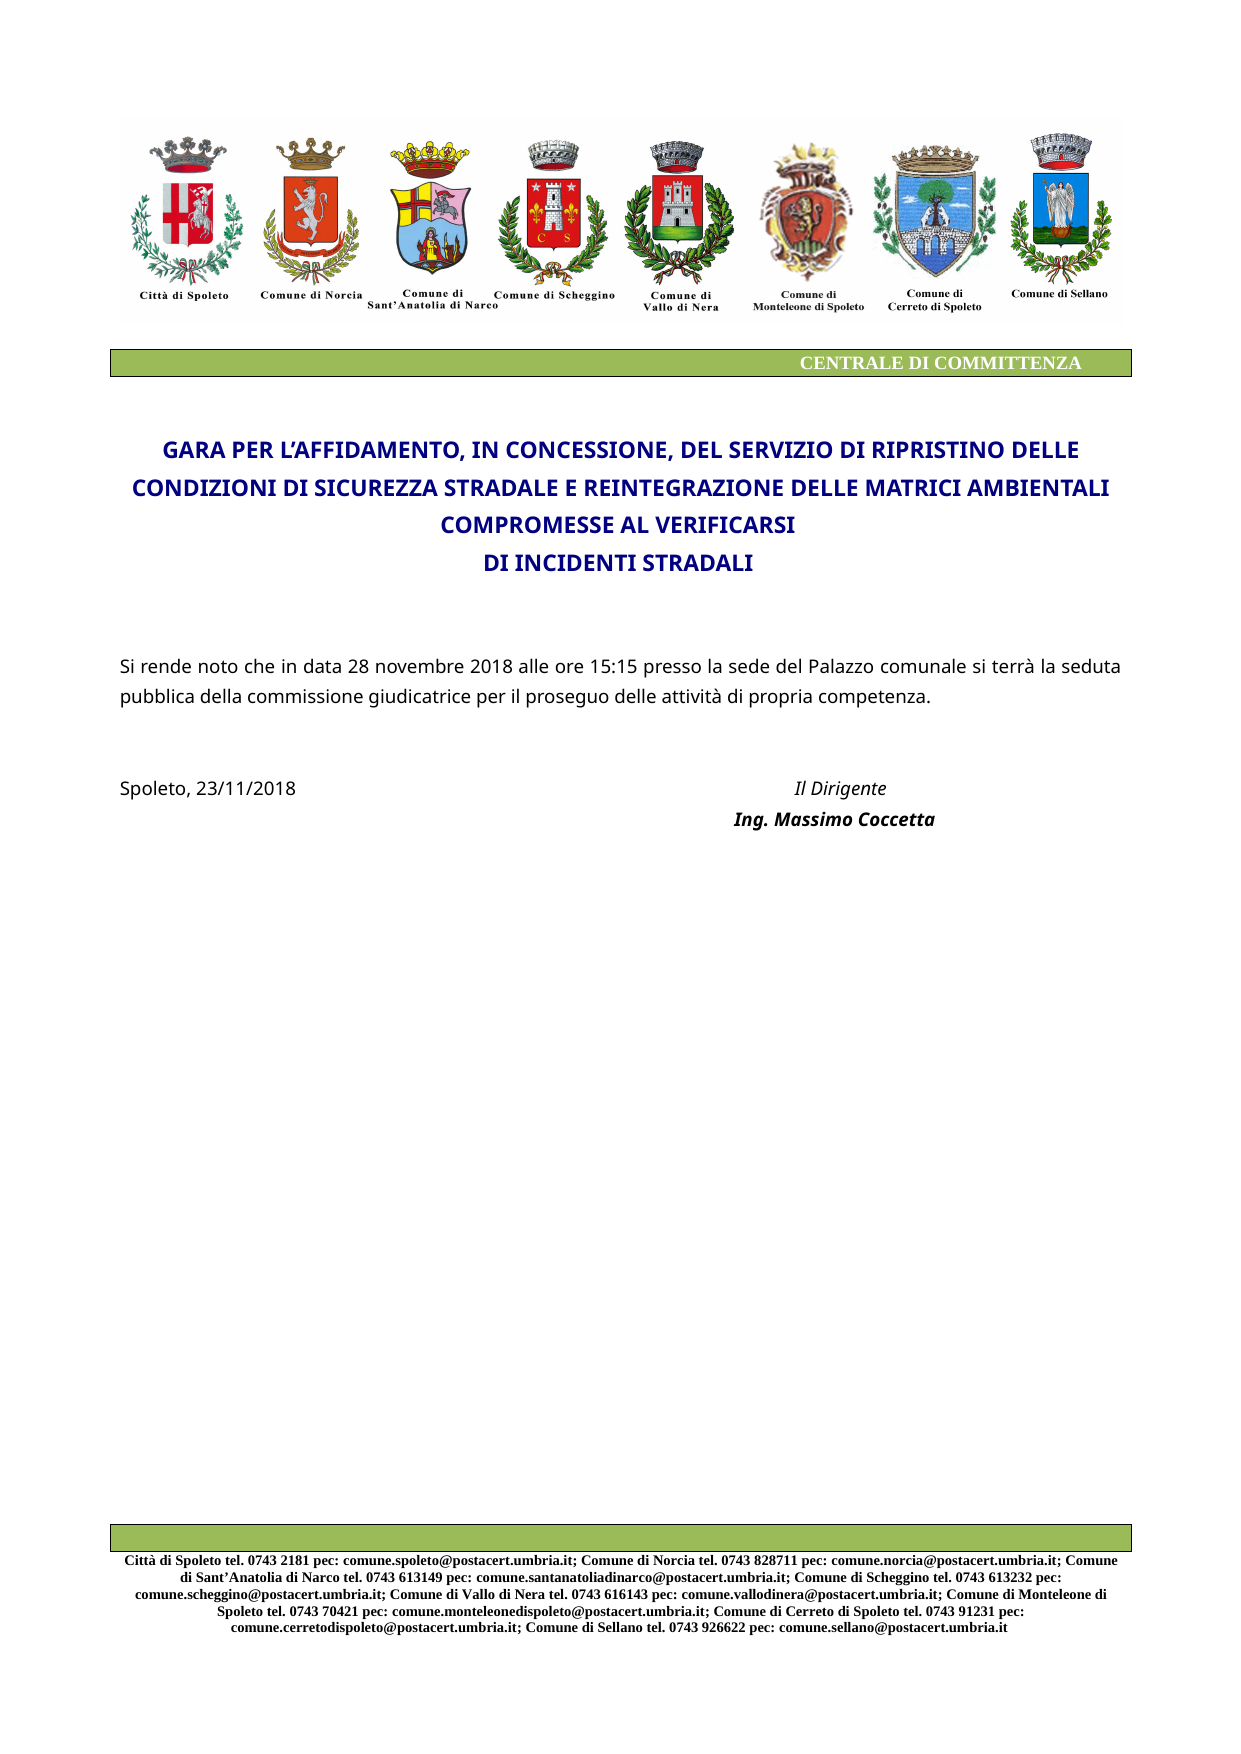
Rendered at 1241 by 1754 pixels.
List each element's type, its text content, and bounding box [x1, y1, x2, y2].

text Si rende noto che in data 28 novembre 2018 alle ore 15:15 presso la sede del Palazzo comunale si terrà la seduta pubblica della commissione giudicatrice per il proseguo delle attività di propria competenza. [119, 653, 1122, 709]
text Spoleto, 23/11/2018 Il Dirigente [119, 776, 1122, 801]
text DI INCIDENTI STRADALI [119, 547, 1122, 578]
text Ing. Massimo Coccetta [119, 806, 1122, 832]
text GARA PER L’AFFIDAMENTO, IN CONCESSIONE, DEL SERVIZIO DI RIPRISTINO DELLE CONDIZIONI DI SICUREZZA STRADALE E REINTEGRAZIONE DELLE MATRICI AMBIENTALI COMPROMESSE AL VERIFICARSI [119, 434, 1122, 541]
picture [119, 118, 1124, 325]
